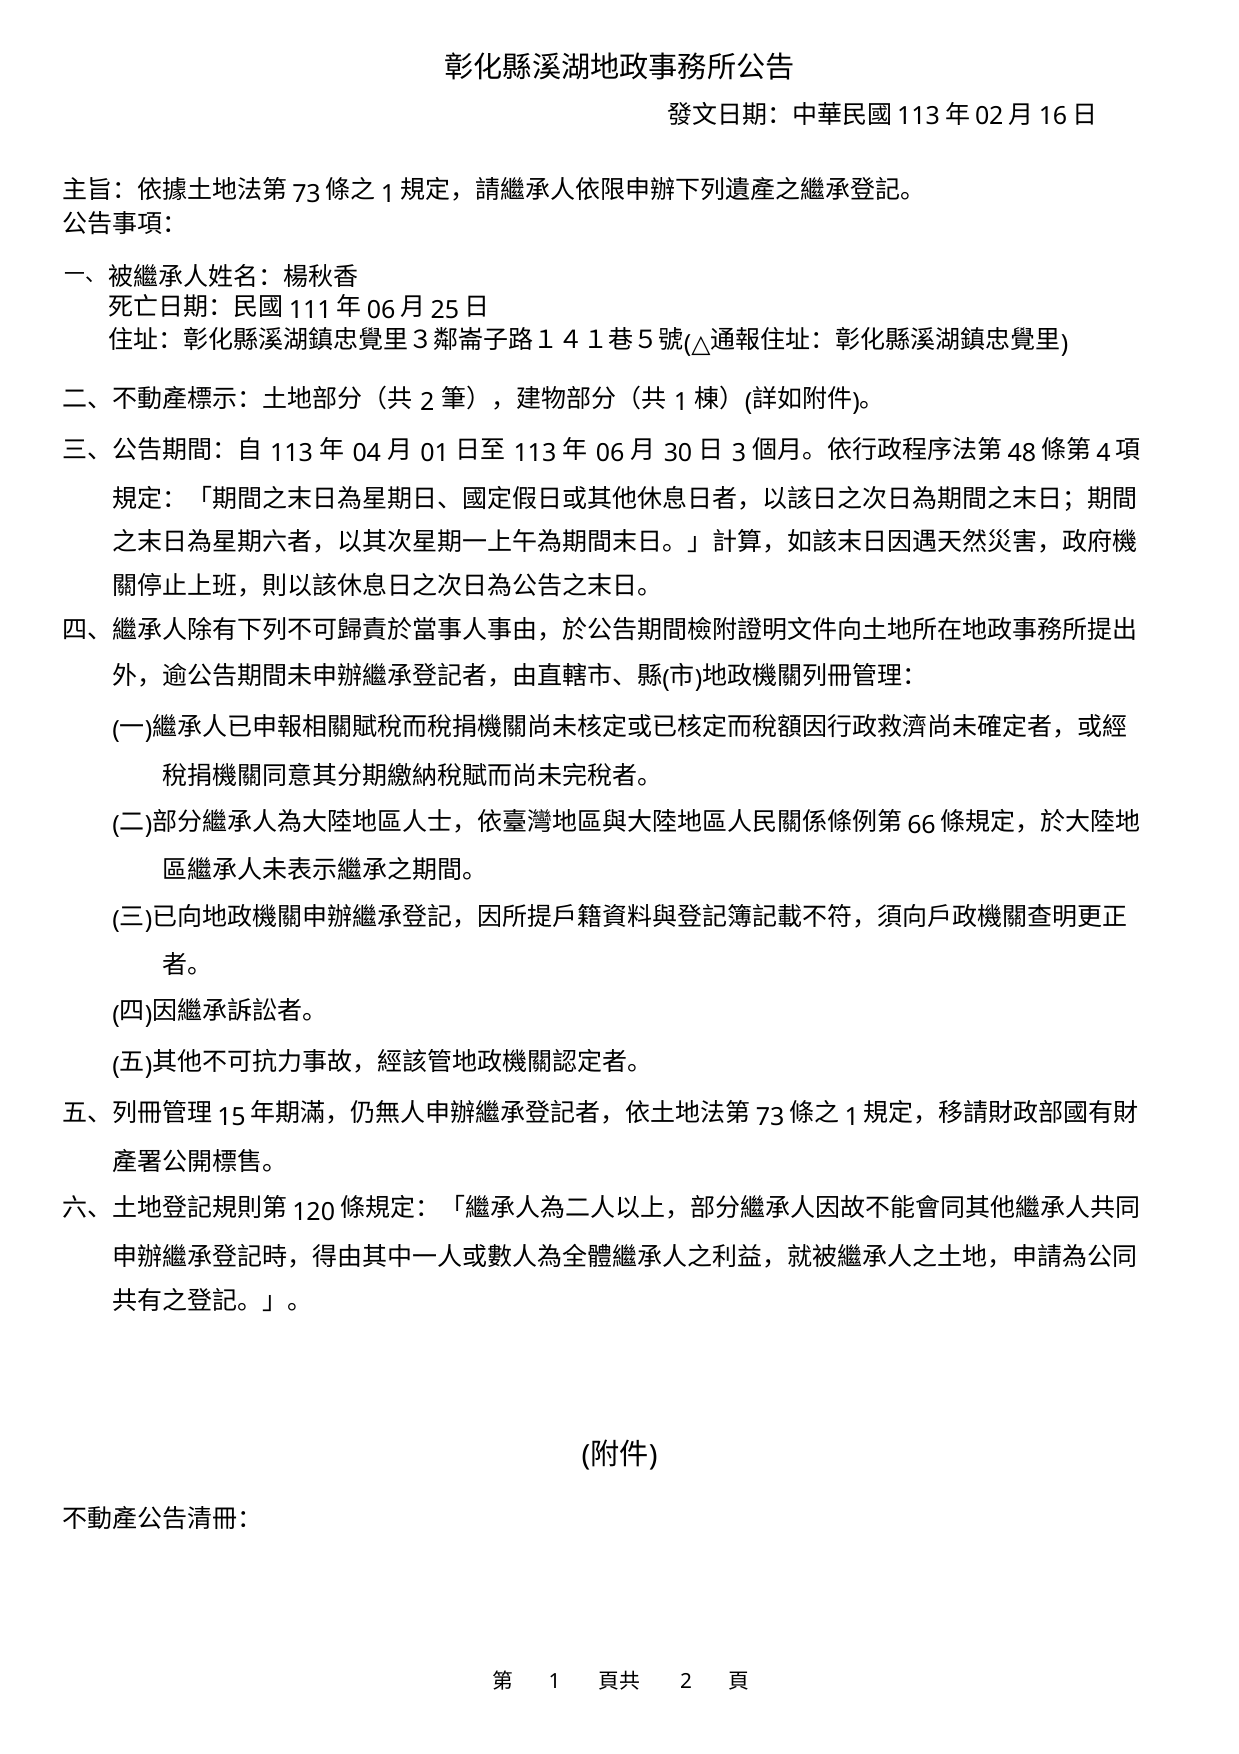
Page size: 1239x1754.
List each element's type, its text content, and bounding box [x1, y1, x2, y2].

table_cell [62, 95, 109, 135]
table_cell [1177, 1661, 1239, 1701]
table_cell [62, 1661, 109, 1701]
table_cell [523, 1383, 585, 1423]
table_cell 頁 [718, 1661, 759, 1701]
table_header [759, 0, 1177, 41]
table_cell [0, 1557, 62, 1661]
table_cell [0, 1485, 62, 1557]
table_cell [0, 384, 62, 1383]
table_cell [653, 1557, 667, 1661]
table_cell [1177, 384, 1239, 1383]
table_cell [585, 95, 653, 135]
table_cell [1177, 1485, 1239, 1557]
table_header [0, 0, 62, 41]
table_cell [483, 1557, 523, 1661]
table_cell [523, 135, 585, 176]
table_cell [667, 135, 718, 176]
table_cell [0, 95, 62, 135]
table_cell [109, 135, 482, 176]
table_header [585, 0, 653, 41]
table_cell [585, 135, 653, 176]
table_cell [1177, 41, 1239, 94]
table_cell [585, 1383, 653, 1423]
table_cell [653, 1383, 667, 1423]
table_cell [62, 314, 109, 384]
table_cell [1177, 1557, 1239, 1661]
table_cell [483, 135, 523, 176]
table_cell [718, 1557, 759, 1661]
table_cell [109, 1557, 482, 1661]
table_cell [718, 135, 759, 176]
table_cell 主旨：依據土地法第73條之1規定，請繼承人依限申辦下列遺產之繼承登記。 公告事項： [62, 176, 1177, 262]
table_cell 不動產公告清冊： [62, 1485, 1177, 1557]
table_cell 頁共 [585, 1661, 653, 1701]
table_cell [0, 1424, 62, 1485]
table_cell [667, 1557, 718, 1661]
table_cell [759, 135, 1177, 176]
table_cell [62, 135, 109, 176]
table_header [109, 0, 482, 41]
table_cell [1177, 135, 1239, 176]
table_cell [759, 1557, 1177, 1661]
table_cell [1177, 246, 1239, 262]
table_cell 二、不動產標示：土地部分（共 2 筆），建物部分（共 1 棟）(詳如附件)。 三、公告期間：自 113 年 04 月 01 日至 113 年 06 月 30 日 3 個月。依行政程序法第48條第4項 規定：「期間之末日為星期日、國定假日或其他休息日者，以該日之次日為期間之末日；期間 之末日為星期六者，以其次星期一上午為期間末日。」計算，如該末日因遇天然災害，政府機 關停止上班，則以該休息日之次日為公告之末日。 四、繼承人除有下列不可歸責於當事人事由，於公告期間檢附證明文件向土地所在地政事務所提出 外，逾公告期間未申辦繼承登記者，由直轄市、縣(市)地政機關列冊管理： (一)繼承人已申報相關賦稅而稅捐機關尚未核定或已核定而稅額因行政救濟尚未確定者，或經 稅捐機關同意其分期繳納稅賦而尚未完稅者。 (二)部分繼承人為大陸地區人士，依臺灣地區與大陸地區人民關係條例第66條規定，於大陸地 區繼承人未表示繼承之期間。 (三)已向地政機關申辦繼承登記，因所提戶籍資料與登記簿記載不符，須向戶政機關查明更正 者。 (四)因繼承訴訟者。 (五)其他不可抗力事故，經該管地政機關認定者。 五、列冊管理15年期滿，仍無人申辦繼承登記者，依土地法第73條之1規定，移請財政部國有財 產署公開標售。 六、土地登記規則第120條規定：「繼承人為二人以上，部分繼承人因故不能會同其他繼承人共同 申辦繼承登記時，得由其中一人或數人為全體繼承人之利益，就被繼承人之土地，申請為公同 共有之登記。」。 [62, 384, 1177, 1383]
table_cell [109, 95, 482, 135]
table_cell [523, 95, 585, 135]
table_cell [585, 1557, 653, 1661]
table_cell [523, 1557, 585, 1661]
table_cell [0, 314, 62, 384]
table_cell [1177, 1383, 1239, 1423]
table_cell [0, 263, 62, 313]
table_cell 第 [483, 1661, 523, 1701]
table_cell [62, 1383, 109, 1423]
table_cell [667, 1383, 718, 1423]
table_cell [759, 1661, 1177, 1701]
table_cell [1177, 263, 1239, 313]
table_header [483, 0, 523, 41]
table_header [1177, 0, 1239, 41]
table_cell 2 [653, 1661, 718, 1701]
table_cell [483, 95, 523, 135]
table_header [667, 0, 718, 41]
table_cell [0, 135, 62, 176]
table_cell [0, 41, 62, 94]
table_header [718, 0, 759, 41]
table_cell [0, 1661, 62, 1701]
table_cell [1177, 314, 1239, 384]
table_cell 發文日期：中華民國113年02月16日 [667, 95, 1177, 135]
table_cell [62, 1557, 109, 1661]
table_cell [1177, 95, 1239, 135]
table_cell [109, 1661, 482, 1701]
table_cell [718, 1383, 759, 1423]
table_cell [653, 95, 667, 135]
table_cell 1 [523, 1661, 585, 1701]
table_cell [0, 246, 62, 262]
table_header [523, 0, 585, 41]
table_header [62, 0, 109, 41]
table_cell [1177, 1424, 1239, 1485]
table_cell [0, 1383, 62, 1423]
table_cell [759, 1383, 1177, 1423]
table_cell 一、 [62, 263, 109, 313]
table_cell [0, 176, 62, 246]
table_cell [1177, 176, 1239, 246]
table_cell 彰化縣溪湖地政事務所公告 [62, 41, 1177, 94]
table_cell 被繼承人姓名：楊秋香 死亡日期：民國111年06月25日 住址：彰化縣溪湖鎮忠覺里３鄰崙子路１４１巷５號(△通報住址：彰化縣溪湖鎮忠覺里) [109, 263, 1177, 384]
table_cell [653, 135, 667, 176]
table_cell [483, 1383, 523, 1423]
table_cell [109, 1383, 482, 1423]
table_header [653, 0, 667, 41]
table_cell (附件) [62, 1424, 1177, 1485]
